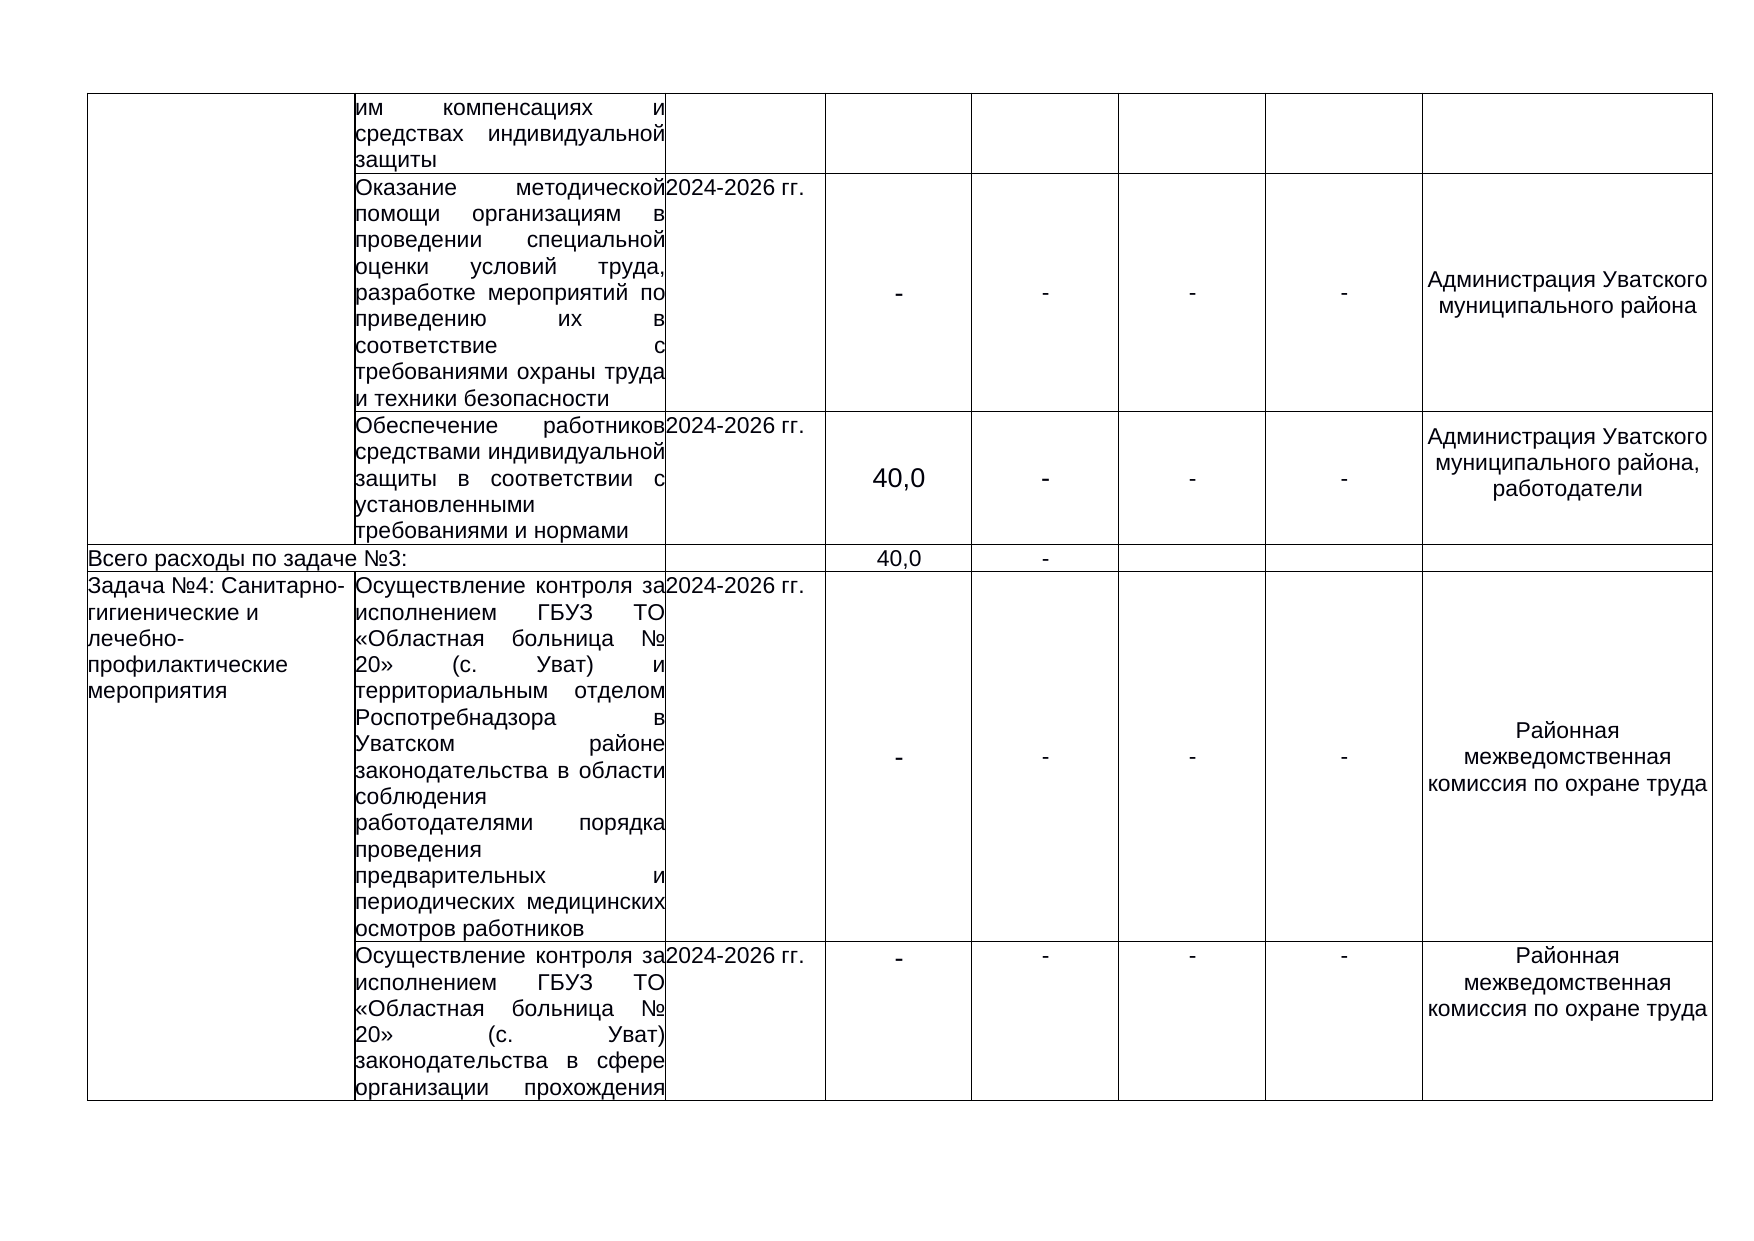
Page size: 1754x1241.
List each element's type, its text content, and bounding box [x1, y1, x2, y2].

table_cell - [1119, 942, 1265, 1100]
table_cell Всего расходы по задаче №3: [88, 545, 665, 571]
table_cell Обеспечение работников средствами индивидуальной защиты в соответствии с установленными требованиями и нормами [356, 412, 665, 544]
table_cell - [1266, 942, 1422, 1100]
table_cell - [826, 94, 971, 173]
table_cell им компенсациях и средствах индивидуальной защиты [356, 94, 665, 173]
table_cell - [826, 174, 971, 411]
table_cell - [826, 572, 971, 941]
table_cell [1423, 94, 1712, 173]
table_cell - [1119, 572, 1265, 941]
table_cell 2024-2026 гг. [666, 412, 825, 544]
table_cell - [972, 94, 1118, 173]
table_cell - [1266, 174, 1422, 411]
table_cell - [972, 174, 1118, 411]
table_cell [1119, 545, 1265, 571]
table_cell Районная межведомственная комиссия по охране труда [1423, 942, 1712, 1100]
table_cell - [972, 942, 1118, 1100]
table_cell - [1266, 94, 1422, 173]
table_cell 2024-2026 гг. [666, 572, 825, 941]
table_cell 2024-2026 гг. [666, 174, 825, 411]
table_cell [666, 94, 825, 173]
table_cell - [1266, 572, 1422, 941]
table_cell 40,0 [826, 545, 971, 571]
table_cell - [826, 942, 971, 1100]
table_cell - [1266, 412, 1422, 544]
table_cell - [972, 545, 1118, 571]
table_cell - [1119, 174, 1265, 411]
table_cell - [1119, 94, 1265, 173]
table_cell Администрация Уватского муниципального района, работодатели [1423, 412, 1712, 544]
table_cell Задача №4: Санитарно-гигиенические и лечебно-профилактические мероприятия [88, 572, 354, 1100]
table_cell Осуществление контроля за исполнением ГБУЗ ТО «Областная больница № 20» (с. Уват) законодательства в сфере организации прохождения [356, 942, 665, 1100]
table_cell 40,0 [826, 412, 971, 544]
table_cell - [972, 412, 1118, 544]
table_cell - [972, 572, 1118, 941]
table_cell Районная межведомственная комиссия по охране труда [1423, 572, 1712, 941]
table_cell 2024-2026 гг. [666, 942, 825, 1100]
table_cell [88, 94, 354, 544]
table_cell Оказание методической помощи организациям в проведении специальной оценки условий труда, разработке мероприятий по приведению их в соответствие с требованиями охраны труда и техники безопасности [356, 174, 665, 411]
table_cell - [1119, 412, 1265, 544]
table_cell [666, 545, 825, 571]
table_cell [1266, 545, 1422, 571]
table_cell [1423, 545, 1712, 571]
table_cell Осуществление контроля за исполнением ГБУЗ ТО «Областная больница № 20» (с. Уват) и территориальным отделом Роспотребнадзора в Уватском районе законодательства в области соблюдения работодателями порядка проведения предварительных и периодических медицинских осмотров работников [356, 572, 665, 941]
table_cell Администрация Уватского муниципального района [1423, 174, 1712, 411]
